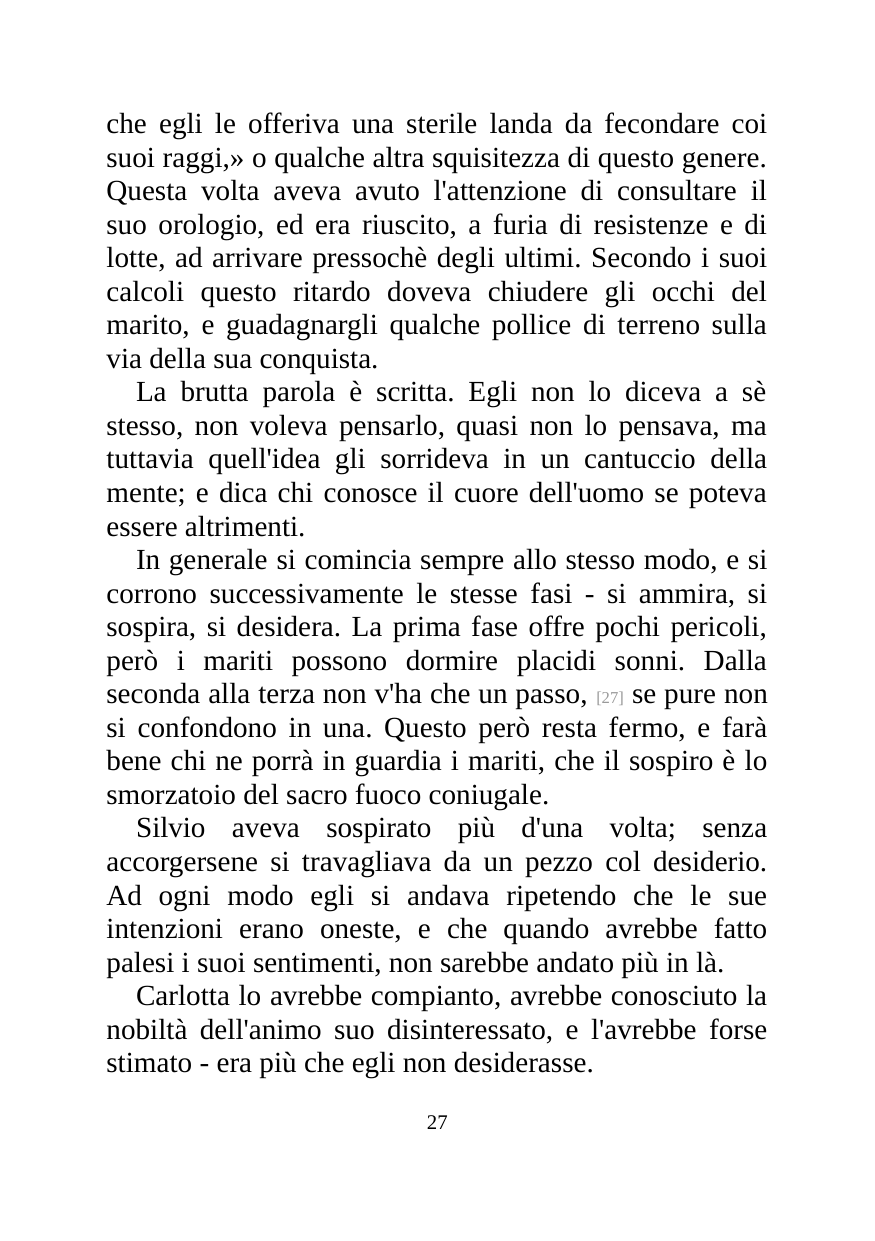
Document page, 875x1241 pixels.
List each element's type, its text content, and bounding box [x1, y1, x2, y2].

text Carlotta lo avrebbe compianto, avrebbe conosciuto la nobiltà dell'animo suo disinteressato, e l'avrebbe forse stimato - era più che egli non desiderasse. [106, 978, 768, 1079]
text In generale si comincia sempre allo stesso modo, e si corrono successivamente le stesse fasi - si ammira, si sospira, si desidera. La prima fase offre pochi pericoli, però i mariti possono dormire placidi sonni. Dalla seconda alla terza non v'ha che un passo, [27] se pure non si confondono in una. Questo però resta fermo, e farà bene chi ne porrà in guardia i mariti, che il sospiro è lo smorzatoio del sacro fuoco coniugale. [106, 542, 768, 811]
text Silvio aveva sospirato più d'una volta; senza accorgersene si travagliava da un pezzo col desiderio. Ad ogni modo egli si andava ripetendo che le sue intenzioni erano oneste, e che quando avrebbe fatto palesi i suoi sentimenti, non sarebbe andato più in là. [106, 811, 768, 978]
text La brutta parola è scritta. Egli non lo diceva a sè stesso, non voleva pensarlo, quasi non lo pensava, ma tuttavia quell'idea gli sorrideva in un cantuccio della mente; e dica chi conosce il cuore dell'uomo se poteva essere altrimenti. [106, 374, 768, 542]
text che egli le offeriva una sterile landa da fecondare coi suoi raggi,» o qualche altra squisitezza di questo genere. Questa volta aveva avuto l'attenzione di consultare il suo orologio, ed era riuscito, a furia di resistenze e di lotte, ad arrivare pressochè degli ultimi. Secondo i suoi calcoli questo ritardo doveva chiudere gli occhi del marito, e guadagnargli qualche pollice di terreno sulla via della sua conquista. [106, 106, 768, 374]
